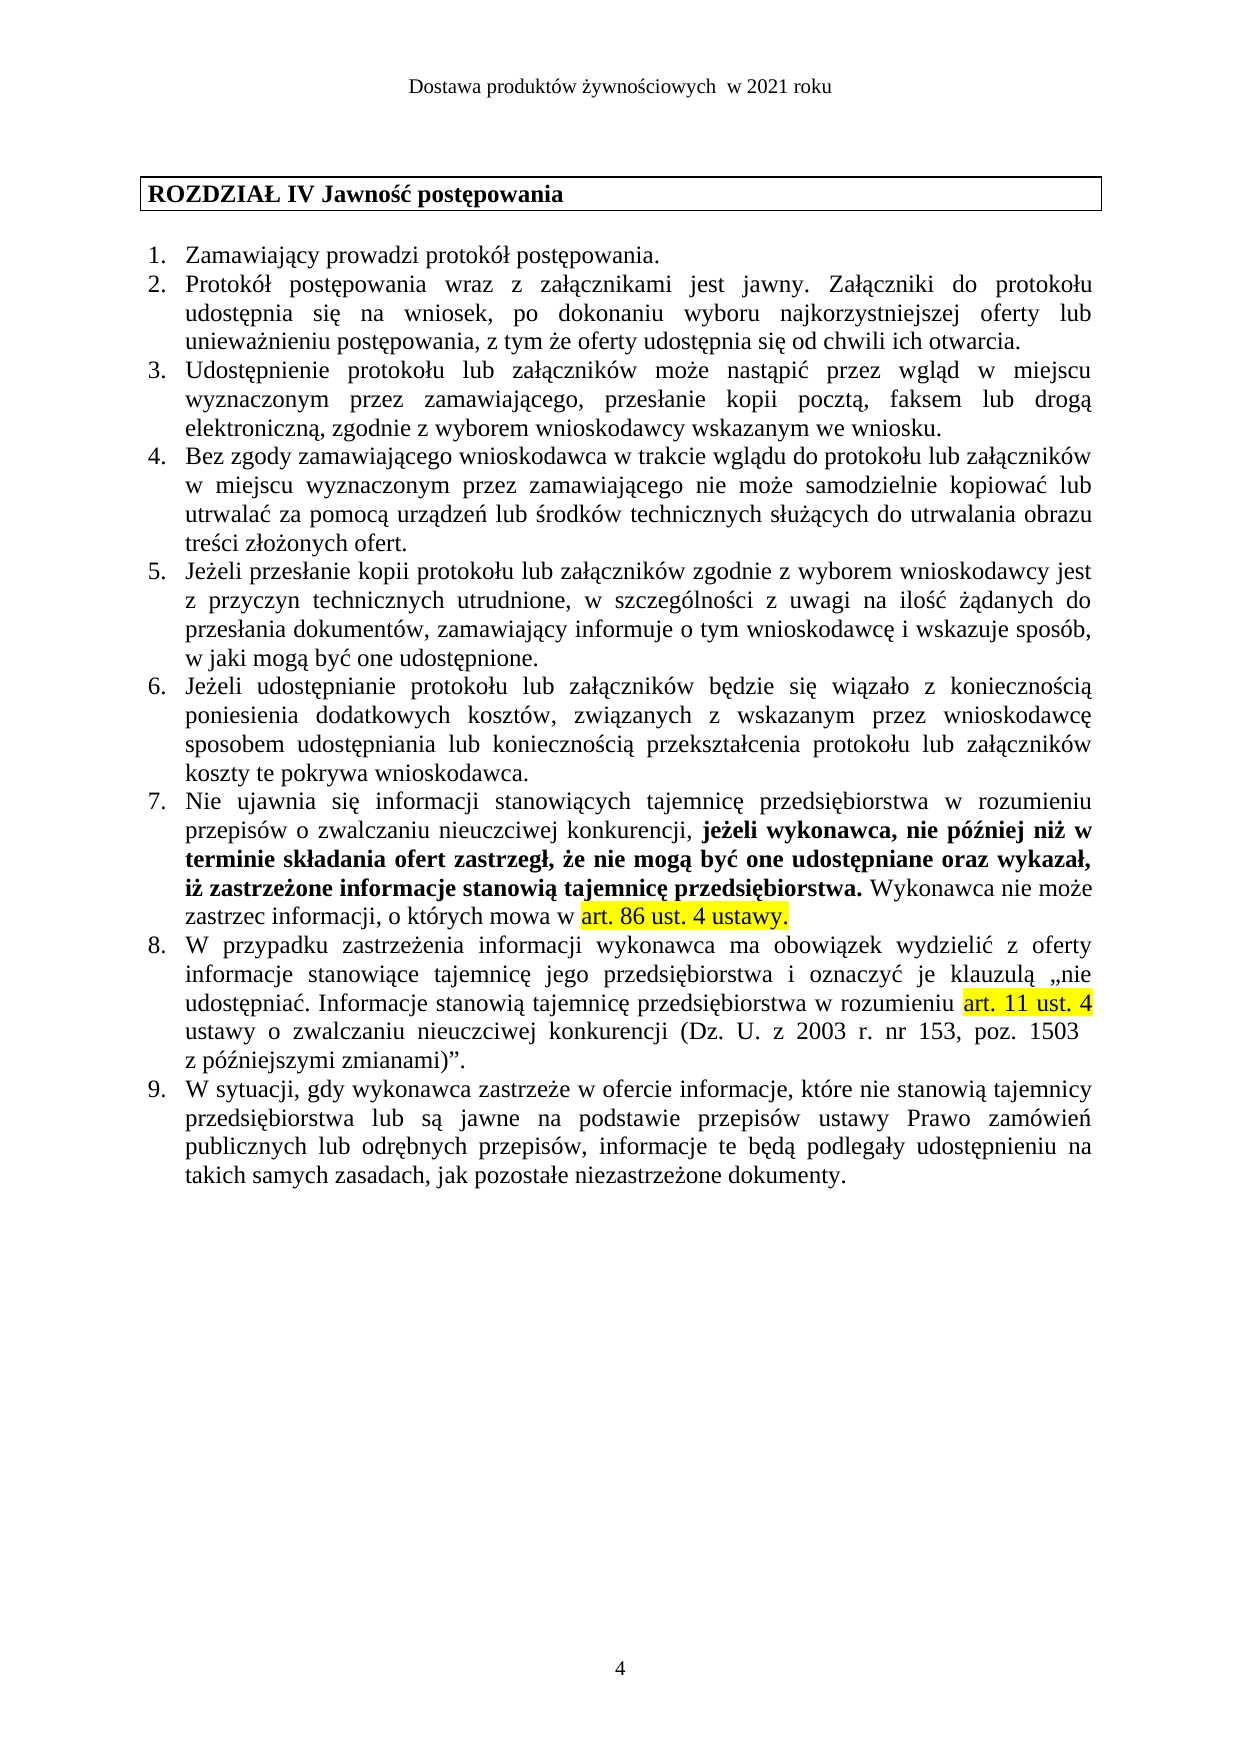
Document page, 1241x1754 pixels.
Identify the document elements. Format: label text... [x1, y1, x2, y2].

list Udostępnienie protokołu lub załączników może nastąpić przez wgląd w miejscu wyznaczonym przez zamawiającego, przesłanie kopii pocztą, faksem lub drogą elektroniczną, zgodnie z wyborem wnioskodawcy wskazanym we wniosku. [148, 355, 1093, 441]
list W przypadku zastrzeżenia informacji wykonawca ma obowiązek wydzielić z oferty informacje stanowiące tajemnicę jego przedsiębiorstwa i oznaczyć je klauzulą „nie udostępniać. Informacje stanowią tajemnicę przedsiębiorstwa w rozumieniu art. 11 ust. 4 ustawy o zwalczaniu nieuczciwej konkurencji (Dz. U. z 2003 r. nr 153, poz. 1503 z późniejszymi zmianami)”. [148, 930, 1093, 1074]
list Protokół postępowania wraz z załącznikami jest jawny. Załączniki do protokołu udostępnia się na wniosek, po dokonaniu wyboru najkorzystniejszej oferty lub unieważnieniu postępowania, z tym że oferty udostępnia się od chwili ich otwarcia. [148, 269, 1093, 355]
list W sytuacji, gdy wykonawca zastrzeże w ofercie informacje, które nie stanowią tajemnicy przedsiębiorstwa lub są jawne na podstawie przepisów ustawy Prawo zamówień publicznych lub odrębnych przepisów, informacje te będą podlegały udostępnieniu na takich samych zasadach, jak pozostałe niezastrzeżone dokumenty. [148, 1074, 1093, 1189]
list Jeżeli udostępnianie protokołu lub załączników będzie się wiązało z koniecznością poniesienia dodatkowych kosztów, związanych z wskazanym przez wnioskodawcę sposobem udostępniania lub koniecznością przekształcenia protokołu lub załączników koszty te pokrywa wnioskodawca. [148, 671, 1093, 786]
subtitle ROZDZIAŁ IV Jawność postępowania [141, 178, 1101, 210]
list Jeżeli przesłanie kopii protokołu lub załączników zgodnie z wyborem wnioskodawcy jest z przyczyn technicznych utrudnione, w szczególności z uwagi na ilość żądanych do przesłania dokumentów, zamawiający informuje o tym wnioskodawcę i wskazuje sposób, w jaki mogą być one udostępnione. [148, 556, 1093, 671]
list Nie ujawnia się informacji stanowiących tajemnicę przedsiębiorstwa w rozumieniu przepisów o zwalczaniu nieuczciwej konkurencji, jeżeli wykonawca, nie później niż w terminie składania ofert zastrzegł, że nie mogą być one udostępniane oraz wykazał, iż zastrzeżone informacje stanowią tajemnicę przedsiębiorstwa. Wykonawca nie może zastrzec informacji, o których mowa w art. 86 ust. 4 ustawy. [148, 786, 1093, 930]
list Zamawiający prowadzi protokół postępowania. [148, 240, 1093, 269]
list Bez zgody zamawiającego wnioskodawca w trakcie wglądu do protokołu lub załączników w miejscu wyznaczonym przez zamawiającego nie może samodzielnie kopiować lub utrwalać za pomocą urządzeń lub środków technicznych służących do utrwalania obrazu treści złożonych ofert. [148, 441, 1093, 556]
